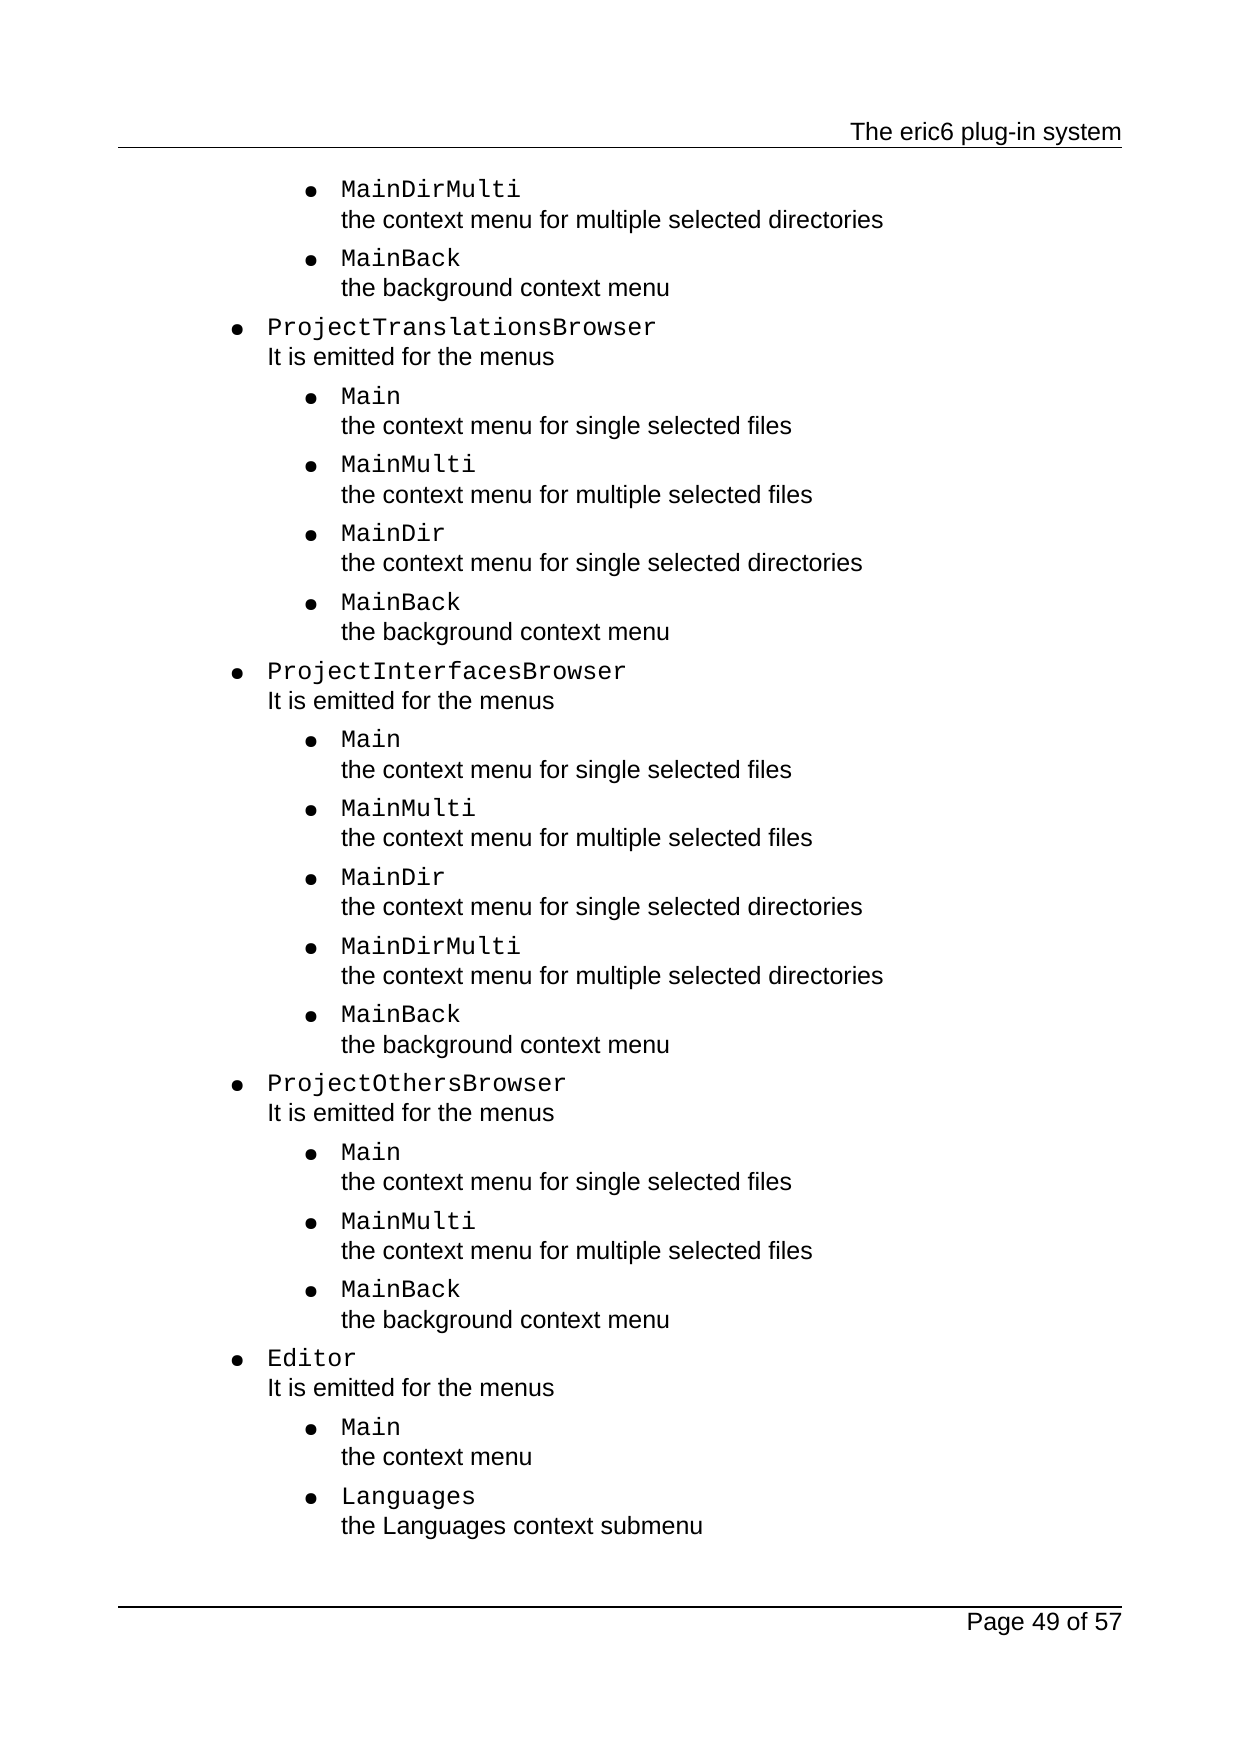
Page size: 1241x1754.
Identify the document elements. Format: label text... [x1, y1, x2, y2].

list MainDir the context menu for single selected directories [303, 521, 1122, 577]
list MainMulti the context menu for multiple selected files [303, 452, 1122, 508]
list Main the context menu for single selected files [303, 383, 1122, 439]
list MainDirMulti the context menu for multiple selected directories [303, 933, 1122, 989]
list MainDirMulti the context menu for multiple selected directories [303, 177, 1122, 233]
list ProjectOthersBrowser It is emitted for the menus [229, 1071, 1122, 1127]
list ProjectTranslationsBrowser It is emitted for the menus [229, 314, 1122, 371]
list MainDir the context menu for single selected directories [303, 864, 1122, 921]
list MainBack the background context menu [303, 1002, 1122, 1058]
list Main the context menu [303, 1414, 1122, 1471]
list Main the context menu for single selected files [303, 727, 1122, 783]
list MainMulti the context menu for multiple selected files [303, 796, 1122, 852]
list Editor It is emitted for the menus [229, 1346, 1122, 1402]
list ProjectInterfacesBrowser It is emitted for the menus [229, 658, 1122, 714]
list MainMulti the context menu for multiple selected files [303, 1208, 1122, 1264]
list MainBack the background context menu [303, 589, 1122, 646]
list MainBack the background context menu [303, 246, 1122, 302]
list MainBack the background context menu [303, 1277, 1122, 1333]
list Languages the Languages context submenu [303, 1483, 1122, 1539]
list Main the context menu for single selected files [303, 1139, 1122, 1196]
